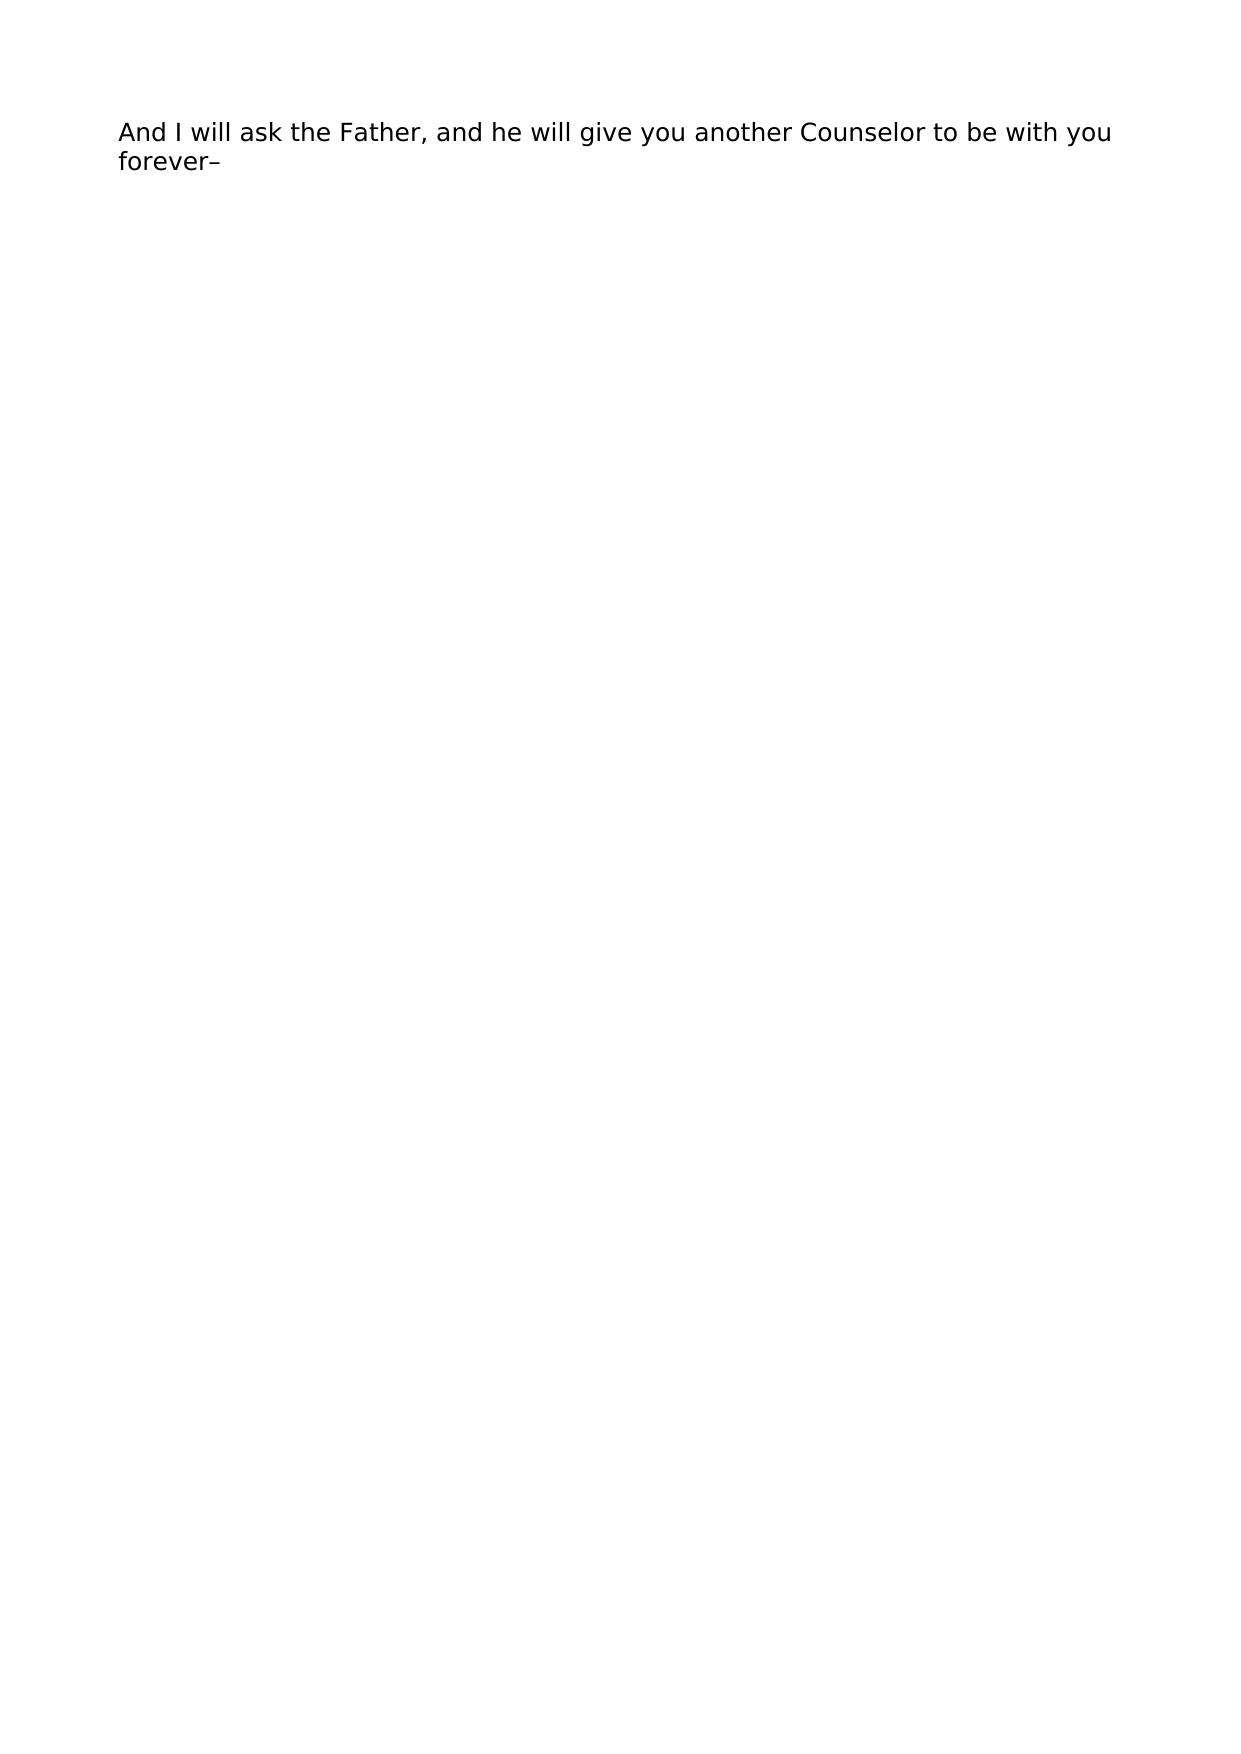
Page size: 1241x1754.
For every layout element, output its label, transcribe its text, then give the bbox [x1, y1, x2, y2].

text And I will ask the Father, and he will give you another Counselor to be with you forever– [118, 118, 1122, 176]
